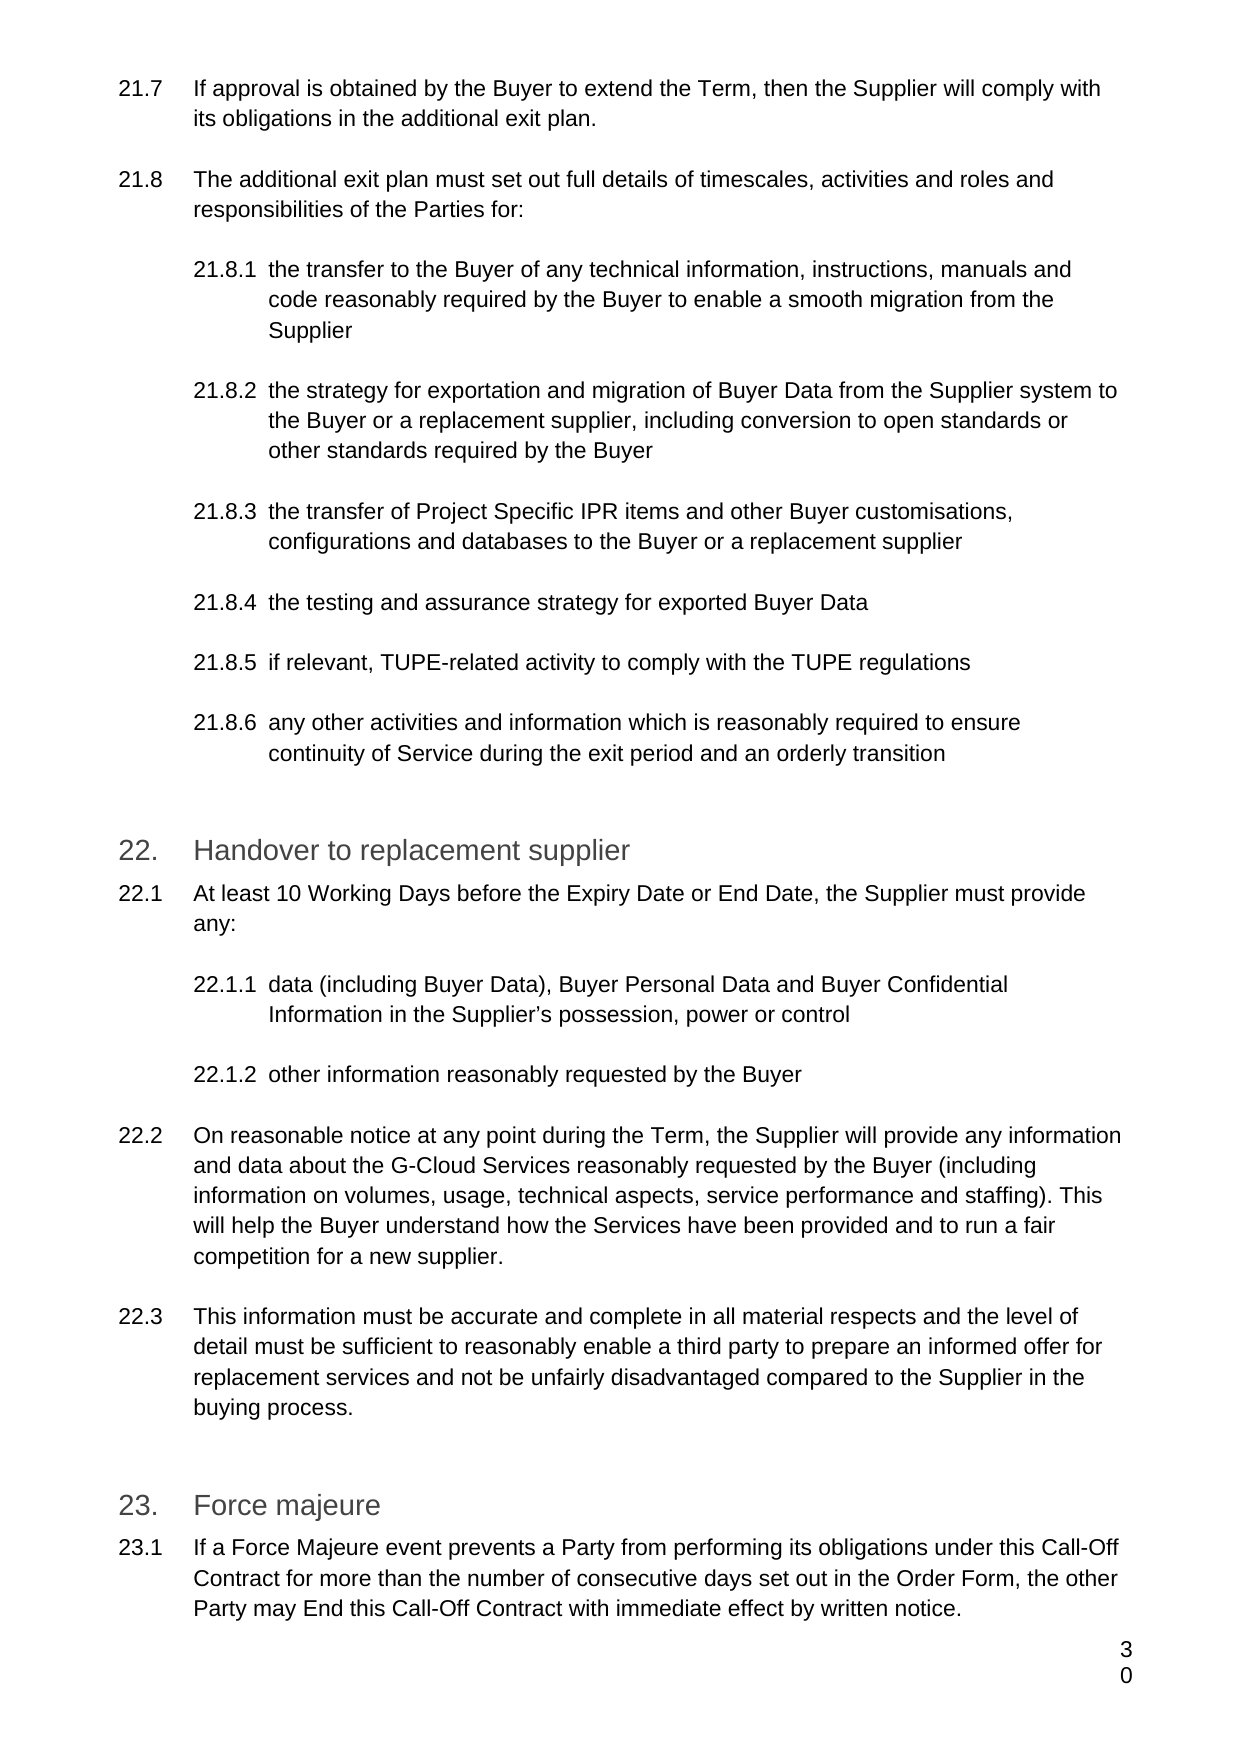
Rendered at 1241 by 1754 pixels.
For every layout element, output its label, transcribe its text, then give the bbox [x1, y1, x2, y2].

text 22.1 At least 10 Working Days before the Expiry Date or End Date, the Supplier must provide any: [118, 880, 1122, 937]
text 21.8.1 the transfer to the Buyer of any technical information, instructions, manuals and code reasonably required by the Buyer to enable a smooth migration from the Supplier [193, 256, 1122, 343]
text 21.8.5 if relevant, TUPE-related activity to comply with the TUPE regulations [118, 649, 1122, 675]
text 21.8.4 the testing and assurance strategy for exported Buyer Data [118, 588, 1122, 615]
text 21.7 If approval is obtained by the Buyer to extend the Term, then the Supplier will comply with its obligations in the additional exit plan. [118, 75, 1122, 132]
text 22.3 This information must be accurate and complete in all material respects and the level of detail must be sufficient to reasonably enable a third party to prepare an informed offer for replacement services and not be unfairly disadvantaged compared to the Supplier in the buying process. [118, 1303, 1122, 1420]
text 21.8 The additional exit plan must set out full details of timescales, activities and roles and responsibilities of the Parties for: [118, 166, 1122, 222]
text 21.8.2 the strategy for exportation and migration of Buyer Data from the Supplier system to the Buyer or a replacement supplier, including conversion to open standards or other standards required by the Buyer [193, 377, 1122, 464]
subtitle 23. Force majeure [118, 1487, 1122, 1521]
text 21.8.6 any other activities and information which is reasonably required to ensure continuity of Service during the exit period and an orderly transition [193, 709, 1122, 766]
text 23.1 If a Force Majeure event prevents a Party from performing its obligations under this Call-Off Contract for more than the number of consecutive days set out in the Order Form, the other Party may End this Call-Off Contract with immediate effect by written notice. [118, 1534, 1122, 1621]
text 21.8.3 the transfer of Project Specific IPR items and other Buyer customisations, configurations and databases to the Buyer or a replacement supplier [193, 498, 1122, 554]
subtitle 22. Handover to replacement supplier [118, 833, 1122, 867]
text 22.2 On reasonable notice at any point during the Term, the Supplier will provide any information and data about the G-Cloud Services reasonably requested by the Buyer (including information on volumes, usage, technical aspects, service performance and staffing). This will help the Buyer understand how the Services have been provided and to run a fair competition for a new supplier. [118, 1122, 1122, 1269]
text 22.1.2 other information reasonably requested by the Buyer [118, 1061, 1122, 1088]
text 22.1.1 data (including Buyer Data), Buyer Personal Data and Buyer Confidential Information in the Supplier’s possession, power or control [193, 971, 1122, 1027]
